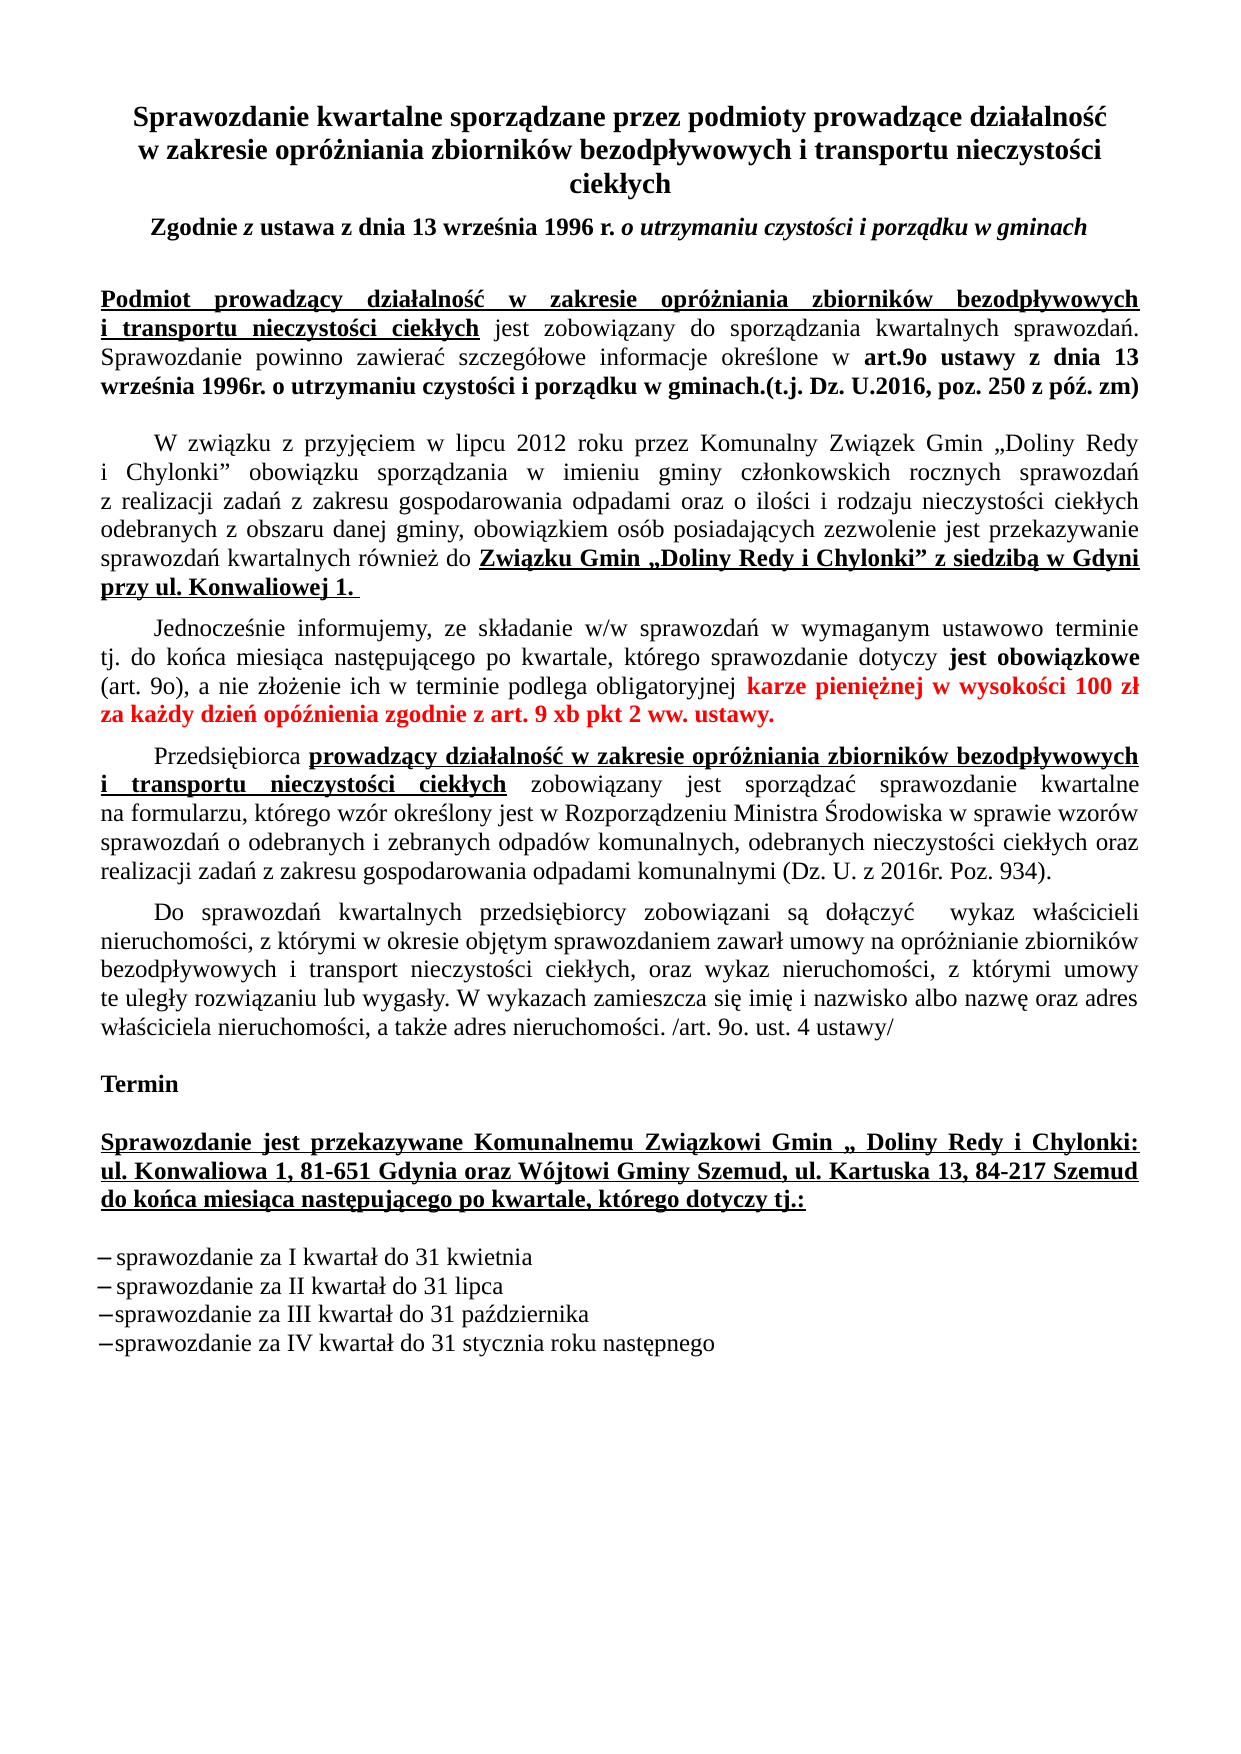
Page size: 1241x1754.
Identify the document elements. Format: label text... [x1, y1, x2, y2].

text Jednocześnie informujemy, ze składanie w/w sprawozdań w wymaganym ustawowo terminie tj. do końca miesiąca następującego po kwartale, którego sprawozdanie dotyczy jest obowiązkowe (art. 9o), a nie złożenie ich w terminie podlega obligatoryjnej karze pieniężnej w wysokości 100 zł za każdy dzień opóźnienia zgodnie z art. 9 xb pkt 2 ww. ustawy. [100, 613, 1140, 728]
text Przedsiębiorca prowadzący działalność w zakresie opróżniania zbiorników bezodpływowych i transportu nieczystości ciekłych zobowiązany jest sporządzać sprawozdanie kwartalne na formularzu, którego wzór określony jest w Rozporządzeniu Ministra Środowiska w sprawie wzorów sprawozdań o odebranych i zebranych odpadów komunalnych, odebranych nieczystości ciekłych oraz realizacji zadań z zakresu gospodarowania odpadami komunalnymi (Dz. U. z 2016r. Poz. 934). [100, 741, 1140, 884]
subtitle Sprawozdanie kwartalne sporządzane przez podmioty prowadzące działalność w zakresie opróżniania zbiorników bezodpływowych i transportu nieczystości ciekłych [100, 99, 1140, 199]
text W związku z przyjęciem w lipcu 2012 roku przez Komunalny Związek Gmin „Doliny Redy i Chylonki” obowiązku sporządzania w imieniu gminy członkowskich rocznych sprawozdań z realizacji zadań z zakresu gospodarowania odpadami oraz o ilości i rodzaju nieczystości ciekłych odebranych z obszaru danej gminy, obowiązkiem osób posiadających zezwolenie jest przekazywanie sprawozdań kwartalnych również do Związku Gmin „Doliny Redy i Chylonki” z siedzibą w Gdyni przy ul. Konwaliowej 1. [100, 428, 1140, 601]
text Termin [100, 1069, 1140, 1098]
list sprawozdanie za IV kwartał do 31 stycznia roku następnego [99, 1328, 1140, 1357]
text i transportu nieczystości ciekłych jest zobowiązany do sporządzania kwartalnych sprawozdań. Sprawozdanie powinno zawierać szczegółowe informacje określone w art.9o ustawy z dnia 13 września 1996r. o utrzymaniu czystości i porządku w gminach.(t.j. Dz. U.2016, poz. 250 z póź. zm) [100, 310, 1140, 399]
text Sprawozdanie jest przekazywane Komunalnemu Związkowi Gmin „ Doliny Redy i Chylonki: [100, 1127, 1140, 1152]
list sprawozdanie za III kwartał do 31 października [99, 1299, 1140, 1328]
list sprawozdanie za I kwartał do 31 kwietnia [97, 1242, 1140, 1271]
text Zgodnie z ustawa z dnia 13 września 1996 r. o utrzymaniu czystości i porządku w gminach [100, 212, 1140, 241]
text ul. Konwaliowa 1, 81-651 Gdynia oraz Wójtowi Gminy Szemud, ul. Kartuska 13, 84-217 Szemud do końca miesiąca następującego po kwartale, którego dotyczy tj.: [100, 1153, 1140, 1213]
text Do sprawozdań kwartalnych przedsiębiorcy zobowiązani są dołączyć wykaz właścicieli nieruchomości, z którymi w okresie objętym sprawozdaniem zawarł umowy na opróżnianie zbiorników bezodpływowych i transport nieczystości ciekłych, oraz wykaz nieruchomości, z którymi umowy te uległy rozwiązaniu lub wygasły. W wykazach zamieszcza się imię i nazwisko albo nazwę oraz adres właściciela nieruchomości, a także adres nieruchomości. /art. 9o. ust. 4 ustawy/ [100, 897, 1140, 1041]
list sprawozdanie za II kwartał do 31 lipca [97, 1271, 1140, 1299]
text Podmiot prowadzący działalność w zakresie opróżniania zbiorników bezodpływowych [100, 284, 1140, 309]
